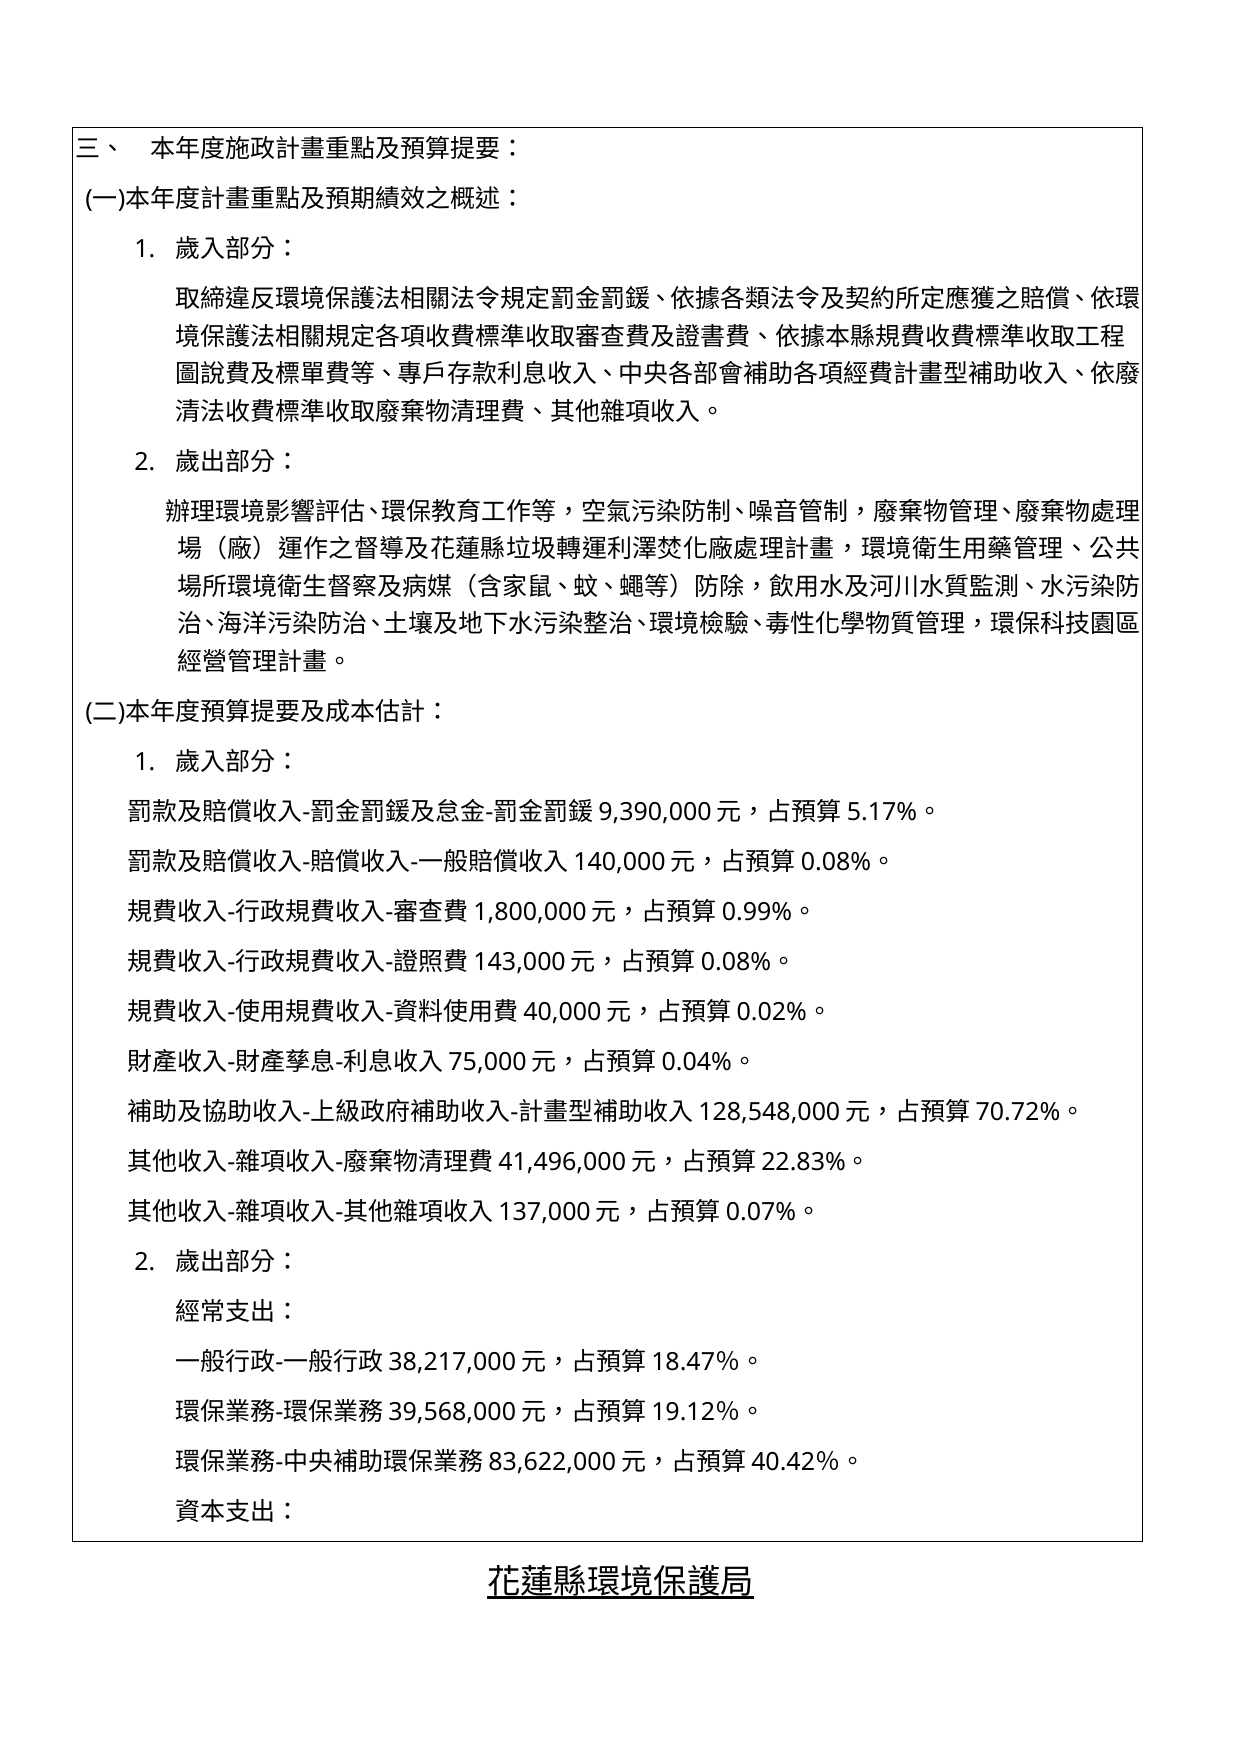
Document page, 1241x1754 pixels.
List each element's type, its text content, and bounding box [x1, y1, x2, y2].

table_header 本年度施政計畫重點及預算提要： 本年度計畫重點及預期績效之概述： 歲入部分： 取締違反環境保護法相關法令規定罰金罰鍰、依據各類法令及契約所定應獲之賠償、依環境保護法相關規定各項收費標準收取審查費及證書費、依據本縣規費收費標準收取工程圖說費及標單費等、專戶存款利息收入、中央各部會補助各項經費計畫型補助收入、依廢清法收費標準收取廢棄物清理費、其他雜項收入。 歲出部分： 辦理環境影響評估、環保教育工作等，空氣污染防制、噪音管制，廢棄物管理、廢棄物處理場（廠）運作之督導及花蓮縣垃圾轉運利澤焚化廠處理計畫，環境衛生用藥管理、公共場所環境衛生督察及病媒（含家鼠、蚊、蠅等）防除，飲用水及河川水質監測、水污染防治、海洋污染防治、土壤及地下水污染整治、環境檢驗、毒性化學物質管理，環保科技園區經營管理計畫。 本年度預算提要及成本估計： 歲入部分： 罰款及賠償收入-罰金罰鍰及怠金-罰金罰鍰9,390,000元，占預算5.17%。 罰款及賠償收入-賠償收入-一般賠償收入140,000元，占預算0.08%。 規費收入-行政規費收入-審查費1,800,000元，占預算0.99%。 規費收入-行政規費收入-證照費143,000元，占預算0.08%。 規費收入-使用規費收入-資料使用費40,000元，占預算0.02%。 財產收入-財產孳息-利息收入75,000元，占預算0.04%。 補助及協助收入-上級政府補助收入-計畫型補助收入128,548,000元，占預算70.72%。 其他收入-雜項收入-廢棄物清理費41,496,000元，占預算22.83%。 其他收入-雜項收入-其他雜項收入137,000元，占預算0.07%。 歲出部分： 經常支出： 一般行政-一般行政38,217,000元，占預算18.47％。 環保業務-環保業務39,568,000元，占預算19.12％。 環保業務-中央補助環保業務83,622,000元，占預算40.42％。 資本支出： [73, 128, 1142, 1541]
text 花蓮縣環境保護局 [148, 1542, 1092, 1617]
